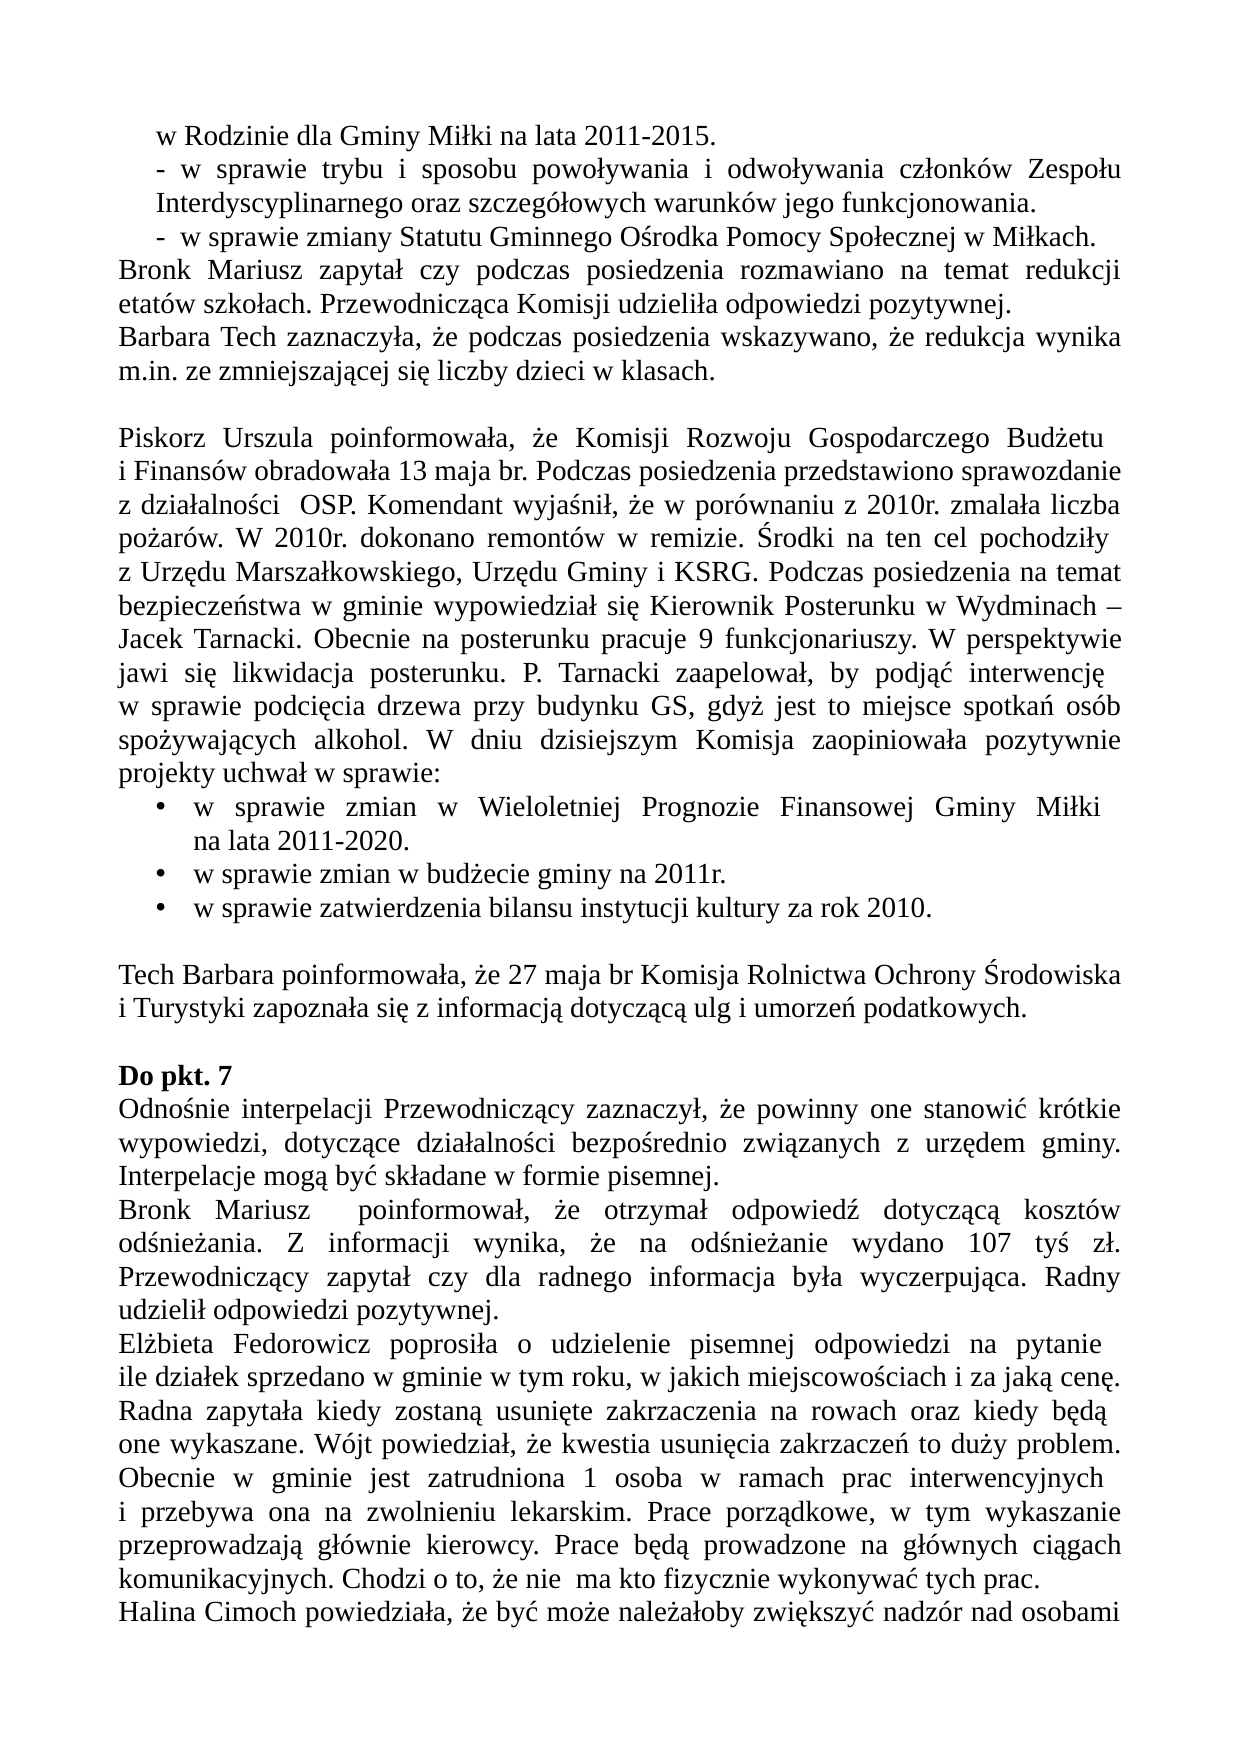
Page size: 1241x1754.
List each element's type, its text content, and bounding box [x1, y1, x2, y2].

text Odnośnie interpelacji Przewodniczący zaznaczył, że powinny one stanowić krótkie wypowiedzi, dotyczące działalności bezpośrednio związanych z urzędem gminy. Interpelacje mogą być składane w formie pisemnej. [118, 1091, 1122, 1192]
text Bronk Mariusz zapytał czy podczas posiedzenia rozmawiano na temat redukcji etatów szkołach. Przewodnicząca Komisji udzieliła odpowiedzi pozytywnej. [118, 252, 1122, 319]
list - w sprawie zmiany Statutu Gminnego Ośrodka Pomocy Społecznej w Miłkach. [118, 219, 1122, 252]
list w sprawie zatwierdzenia bilansu instytucji kultury za rok 2010. [156, 890, 1122, 923]
list w sprawie zmian w Wieloletniej Prognozie Finansowej Gminy Miłki na lata 2011-2020. [156, 789, 1122, 856]
text Elżbieta Fedorowicz poprosiła o udzielenie pisemnej odpowiedzi na pytanie ile działek sprzedano w gminie w tym roku, w jakich miejscowościach i za jaką cenę. Radna zapytała kiedy zostaną usunięte zakrzaczenia na rowach oraz kiedy będą one wykaszane. Wójt powiedział, że kwestia usunięcia zakrzaczeń to duży problem. Obecnie w gminie jest zatrudniona 1 osoba w ramach prac interwencyjnych i przebywa ona na zwolnieniu lekarskim. Prace porządkowe, w tym wykaszanie przeprowadzają głównie kierowcy. Prace będą prowadzone na głównych ciągach komunikacyjnych. Chodzi o to, że nie ma kto fizycznie wykonywać tych prac. [118, 1326, 1122, 1594]
list w sprawie zmian w budżecie gminy na 2011r. [156, 856, 1122, 890]
text Barbara Tech zaznaczyła, że podczas posiedzenia wskazywano, że redukcja wynika m.in. ze zmniejszającej się liczby dzieci w klasach. [118, 319, 1122, 386]
text Do pkt. 7 [118, 1058, 1122, 1091]
text Tech Barbara poinformowała, że 27 maja br Komisja Rolnictwa Ochrony Środowiska i Turystyki zapoznała się z informacją dotyczącą ulg i umorzeń podatkowych. [118, 957, 1122, 1024]
text Bronk Mariusz poinformował, że otrzymał odpowiedź dotyczącą kosztów odśnieżania. Z informacji wynika, że na odśnieżanie wydano 107 tyś zł. Przewodniczący zapytał czy dla radnego informacja była wyczerpująca. Radny udzielił odpowiedzi pozytywnej. [118, 1192, 1122, 1326]
text Halina Cimoch powiedziała, że być może należałoby zwiększyć nadzór nad osobami [118, 1594, 1122, 1628]
text Piskorz Urszula poinformowała, że Komisji Rozwoju Gospodarczego Budżetu i Finansów obradowała 13 maja br. Podczas posiedzenia przedstawiono sprawozdanie z działalności OSP. Komendant wyjaśnił, że w porównaniu z 2010r. zmalała liczba pożarów. W 2010r. dokonano remontów w remizie. Środki na ten cel pochodziły z Urzędu Marszałkowskiego, Urzędu Gminy i KSRG. Podczas posiedzenia na temat bezpieczeństwa w gminie wypowiedział się Kierownik Posterunku w Wydminach – Jacek Tarnacki. Obecnie na posterunku pracuje 9 funkcjonariuszy. W perspektywie jawi się likwidacja posterunku. P. Tarnacki zaapelował, by podjąć interwencję w sprawie podcięcia drzewa przy budynku GS, gdyż jest to miejsce spotkań osób spożywających alkohol. W dniu dzisiejszym Komisja zaopiniowała pozytywnie projekty uchwał w sprawie: [118, 420, 1122, 789]
list w Rodzinie dla Gminy Miłki na lata 2011-2015. [118, 118, 1122, 152]
list - w sprawie trybu i sposobu powoływania i odwoływania członków Zespołu Interdyscyplinarnego oraz szczegółowych warunków jego funkcjonowania. [118, 152, 1122, 219]
